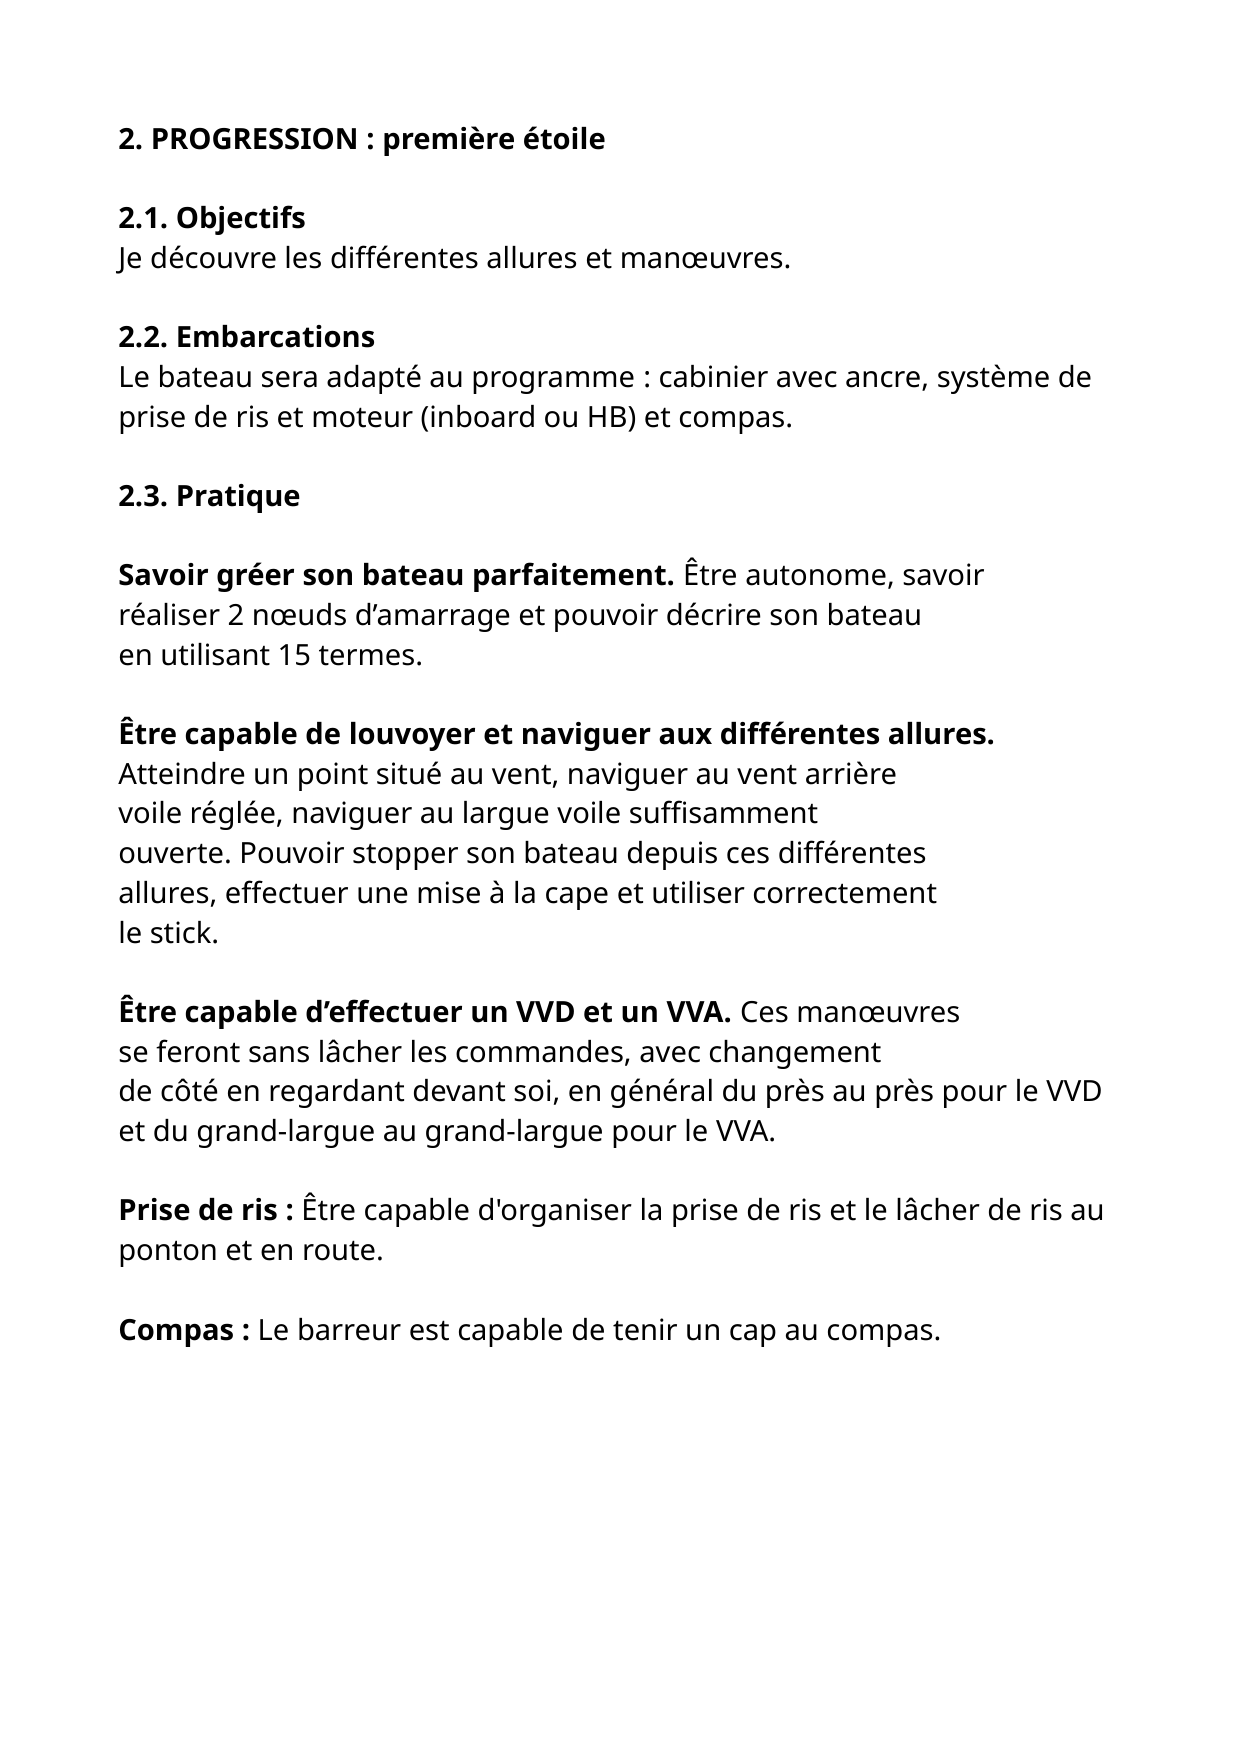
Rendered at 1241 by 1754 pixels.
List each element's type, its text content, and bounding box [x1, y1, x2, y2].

text 2.2. Embarcations [118, 317, 1122, 356]
text Atteindre un point situé au vent, naviguer au vent arrière [118, 753, 1122, 793]
text Je découvre les différentes allures et manœuvres. [118, 237, 1122, 277]
text de côté en regardant devant soi, en général du près au près pour le VVD et du grand-largue au grand-largue pour le VVA. [118, 1071, 1122, 1150]
text Le bateau sera adapté au programme : cabinier avec ancre, système de prise de ris et moteur (inboard ou HB) et compas. [118, 356, 1122, 436]
text ouverte. Pouvoir stopper son bateau depuis ces différentes [118, 832, 1122, 872]
text Prise de ris : Être capable d'organiser la prise de ris et le lâcher de ris au ponton et en route. [118, 1190, 1122, 1269]
text se feront sans lâcher les commandes, avec changement [118, 1031, 1122, 1071]
text Compas : Le barreur est capable de tenir un cap au compas. [118, 1309, 1122, 1348]
text 2. PROGRESSION : première étoile [118, 118, 1122, 158]
text réaliser 2 nœuds d’amarrage et pouvoir décrire son bateau [118, 594, 1122, 634]
text 2.1. Objectifs [118, 197, 1122, 237]
text 2.3. Pratique [118, 475, 1122, 515]
text Être capable d’effectuer un VVD et un VVA. Ces manœuvres [118, 991, 1122, 1031]
text voile réglée, naviguer au largue voile suffisamment [118, 793, 1122, 832]
text en utilisant 15 termes. [118, 634, 1122, 674]
text Être capable de louvoyer et naviguer aux différentes allures. [118, 713, 1122, 753]
text le stick. [118, 912, 1122, 952]
text allures, effectuer une mise à la cape et utiliser correctement [118, 872, 1122, 912]
text Savoir gréer son bateau parfaitement. Être autonome, savoir [118, 555, 1122, 594]
